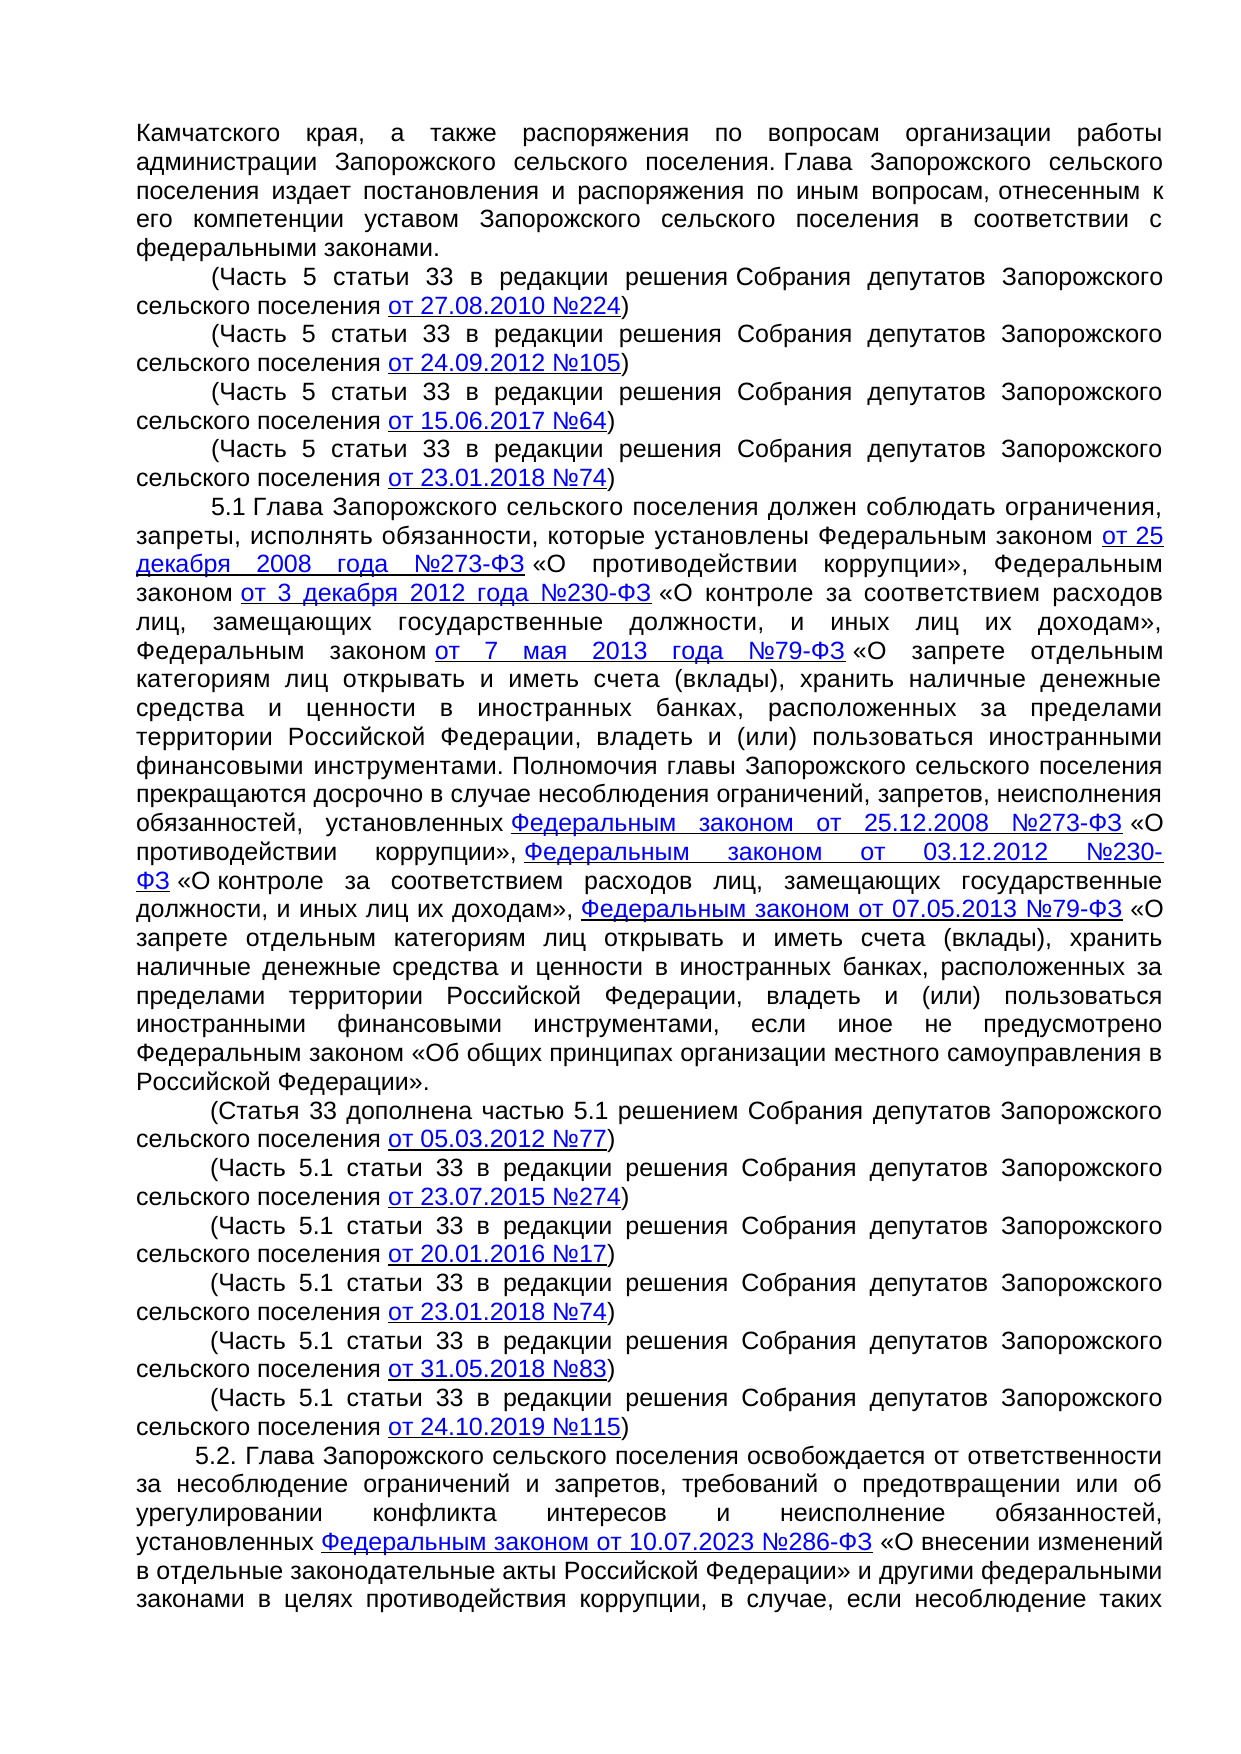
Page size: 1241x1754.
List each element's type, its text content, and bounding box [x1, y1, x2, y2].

text 5.1 Глава Запорожского сельского поселения должен соблюдать ограничения, запреты, исполнять обязанности, которые установлены Федеральным законом от 25 декабря 2008 года №273-ФЗ «О противодействии коррупции», Федеральным законом от 3 декабря 2012 года №230-ФЗ «О контроле за соответствием расходов лиц, замещающих государственные должности, и иных лиц их доходам», Федеральным законом от 7 мая 2013 года №79-ФЗ «О запрете отдельным категориям лиц открывать и иметь счета (вклады), хранить наличные денежные средства и ценности в иностранных банках, расположенных за пределами территории Российской Федерации, владеть и (или) пользоваться иностранными финансовыми инструментами. Полномочия главы Запорожского сельского поселения прекращаются досрочно в случае несоблюдения ограничений, запретов, неисполнения обязанностей, установленных Федеральным законом от 25.12.2008 №273-ФЗ «О противодействии коррупции», Федеральным законом от 03.12.2012 №230-ФЗ «О контроле за соответствием расходов лиц, замещающих государственные должности, и иных лиц их доходам», Федеральным законом от 07.05.2013 №79-ФЗ «О запрете отдельным категориям лиц открывать и иметь счета (вклады), хранить наличные денежные средства и ценности в иностранных банках, расположенных за пределами территории Российской Федерации, владеть и (или) пользоваться иностранными финансовыми инструментами, если иное не предусмотрено Федеральным законом «Об общих принципах организации местного самоуправления в Российской Федерации». [136, 492, 1163, 1096]
text (Часть 5.1 статьи 33 в редакции решения Собрания депутатов Запорожского сельского поселения от 31.05.2018 №83) [136, 1326, 1163, 1383]
text 5.2. Глава Запорожского сельского поселения освобождается от ответственности за несоблюдение ограничений и запретов, требований о предотвращении или об урегулировании конфликта интересов и неисполнение обязанностей, установленных Федеральным законом от 10.07.2023 №286-ФЗ «О внесении изменений в отдельные законодательные акты Российской Федерации» и другими федеральными законами в целях противодействия коррупции, в случае, если несоблюдение таких [136, 1441, 1163, 1613]
text (Часть 5.1 статьи 33 в редакции решения Собрания депутатов Запорожского сельского поселения от 20.01.2016 №17) [136, 1211, 1163, 1268]
text (Часть 5 статьи 33 в редакции решения Собрания депутатов Запорожского сельского поселения от 23.01.2018 №74) [136, 434, 1163, 492]
text (Часть 5.1 статьи 33 в редакции решения Собрания депутатов Запорожского сельского поселения от 24.10.2019 №115) [136, 1383, 1163, 1441]
text (Часть 5 статьи 33 в редакции решения Собрания депутатов Запорожского сельского поселения от 24.09.2012 №105) [136, 319, 1163, 377]
text (Статья 33 дополнена частью 5.1 решением Собрания депутатов Запорожского сельского поселения от 05.03.2012 №77) [136, 1096, 1163, 1153]
text (Часть 5 статьи 33 в редакции решения Собрания депутатов Запорожского сельского поселения от 15.06.2017 №64) [136, 377, 1163, 434]
text Камчатского края, а также распоряжения по вопросам организации работы администрации Запорожского сельского поселения. Глава Запорожского сельского поселения издает постановления и распоряжения по иным вопросам, отнесенным к его компетенции уставом Запорожского сельского поселения в соответствии с федеральными законами. [136, 118, 1163, 262]
text (Часть 5.1 статьи 33 в редакции решения Собрания депутатов Запорожского сельского поселения от 23.07.2015 №274) [136, 1153, 1163, 1211]
text (Часть 5.1 статьи 33 в редакции решения Собрания депутатов Запорожского сельского поселения от 23.01.2018 №74) [136, 1268, 1163, 1326]
text (Часть 5 статьи 33 в редакции решения Собрания депутатов Запорожского сельского поселения от 27.08.2010 №224) [136, 262, 1163, 319]
